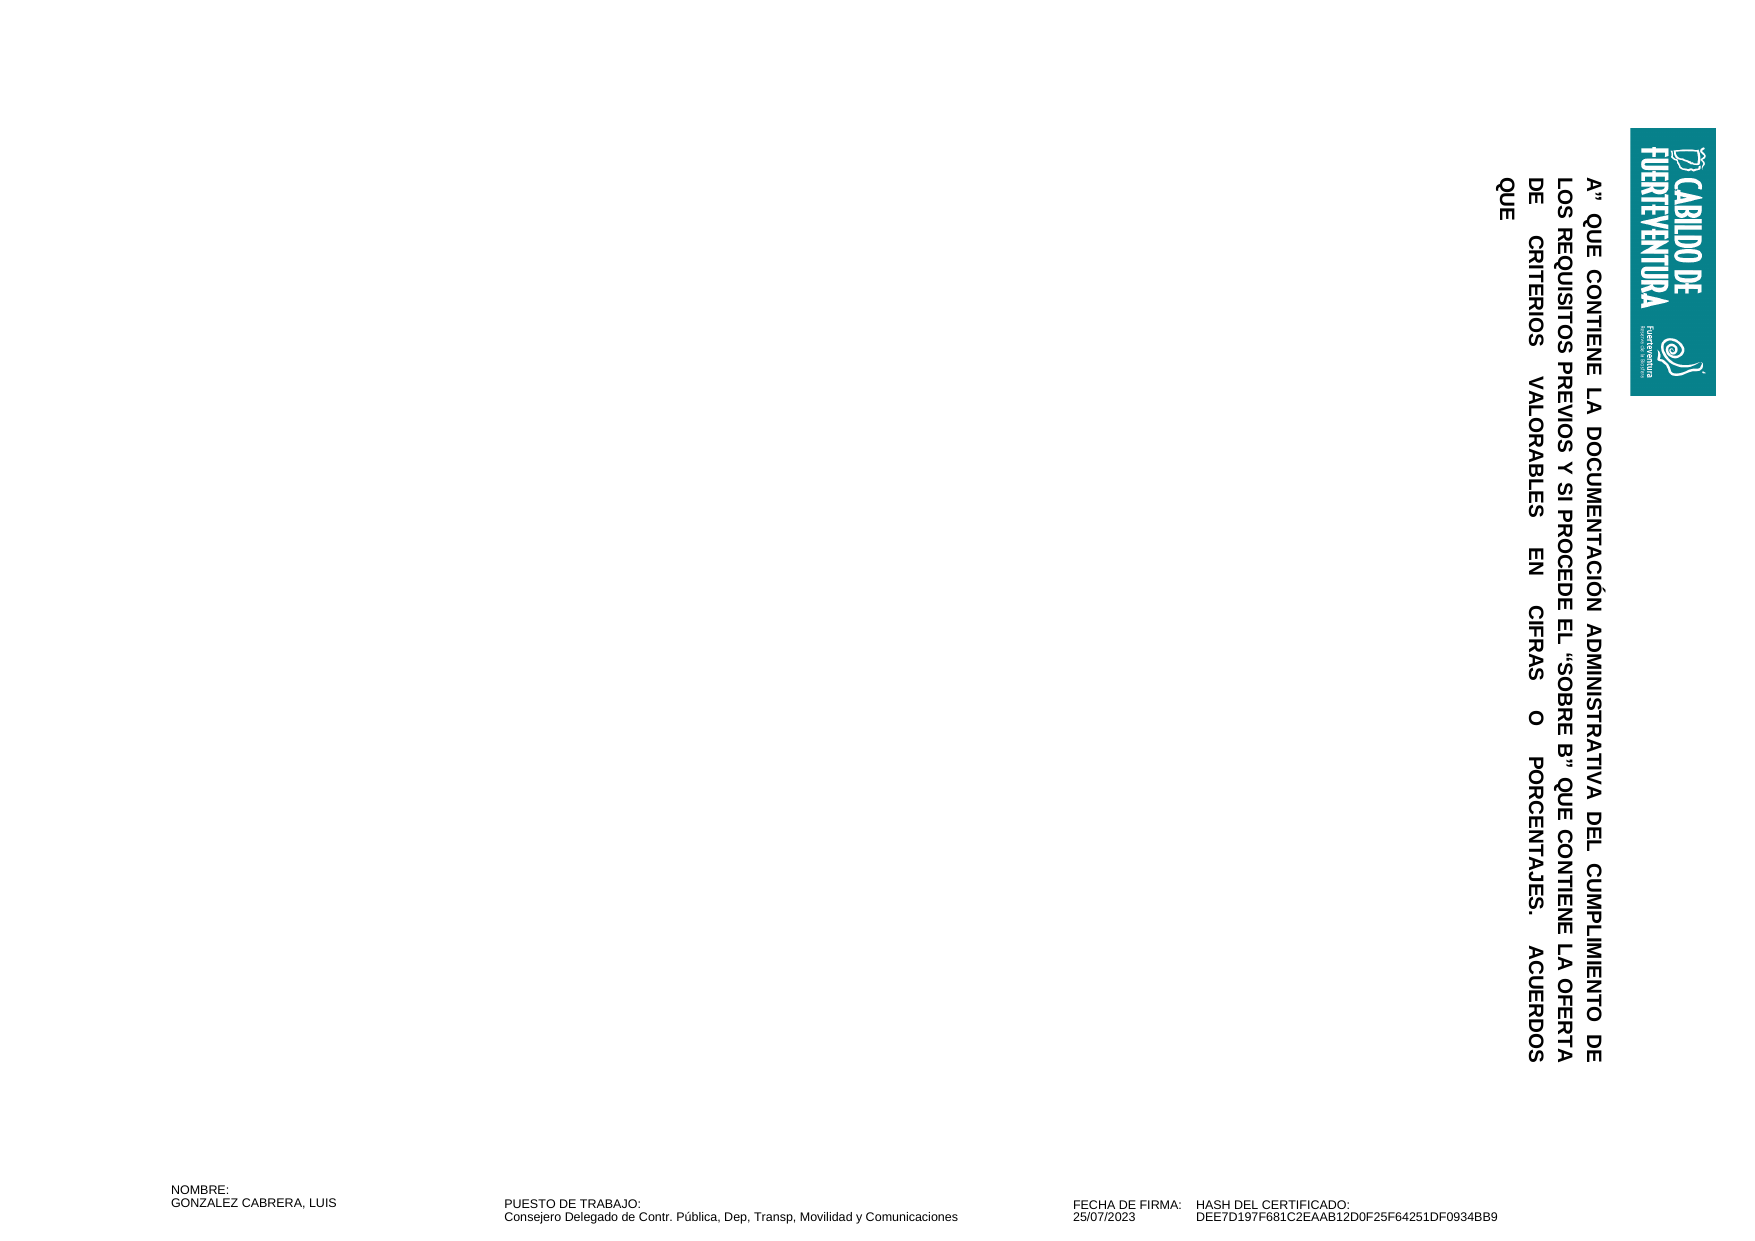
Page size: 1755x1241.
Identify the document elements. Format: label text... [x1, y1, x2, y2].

text HASH DEL CERTIFICADO: DEE7D197F681C2EAAB12D0F25F64251DF0934BB9 [1196, 1199, 1498, 1224]
text NOMBRE: [171, 1184, 337, 1197]
text PUESTO DE TRABAJO: [504, 1197, 958, 1211]
text Consejero Delegado de Contr. Pública, Dep, Transp, Movilidad y Comunicaciones [504, 1211, 958, 1224]
text A” QUE CONTIENE LA DOCUMENTACIÓN ADMINISTRATIVA DEL CUMPLIMIENTO DE LOS REQUISITOS PREVIOS Y SI PROCEDE EL “SOBRE B” QUE CONTIENE LA OFERTA DE CRITERIOS VALORABLES EN CIFRAS O PORCENTAJES. ACUERDOS QUE [1496, 177, 1607, 1063]
text FECHA DE FIRMA: 25/07/2023 [1073, 1199, 1182, 1224]
text GONZALEZ CABRERA, LUIS [171, 1197, 337, 1211]
